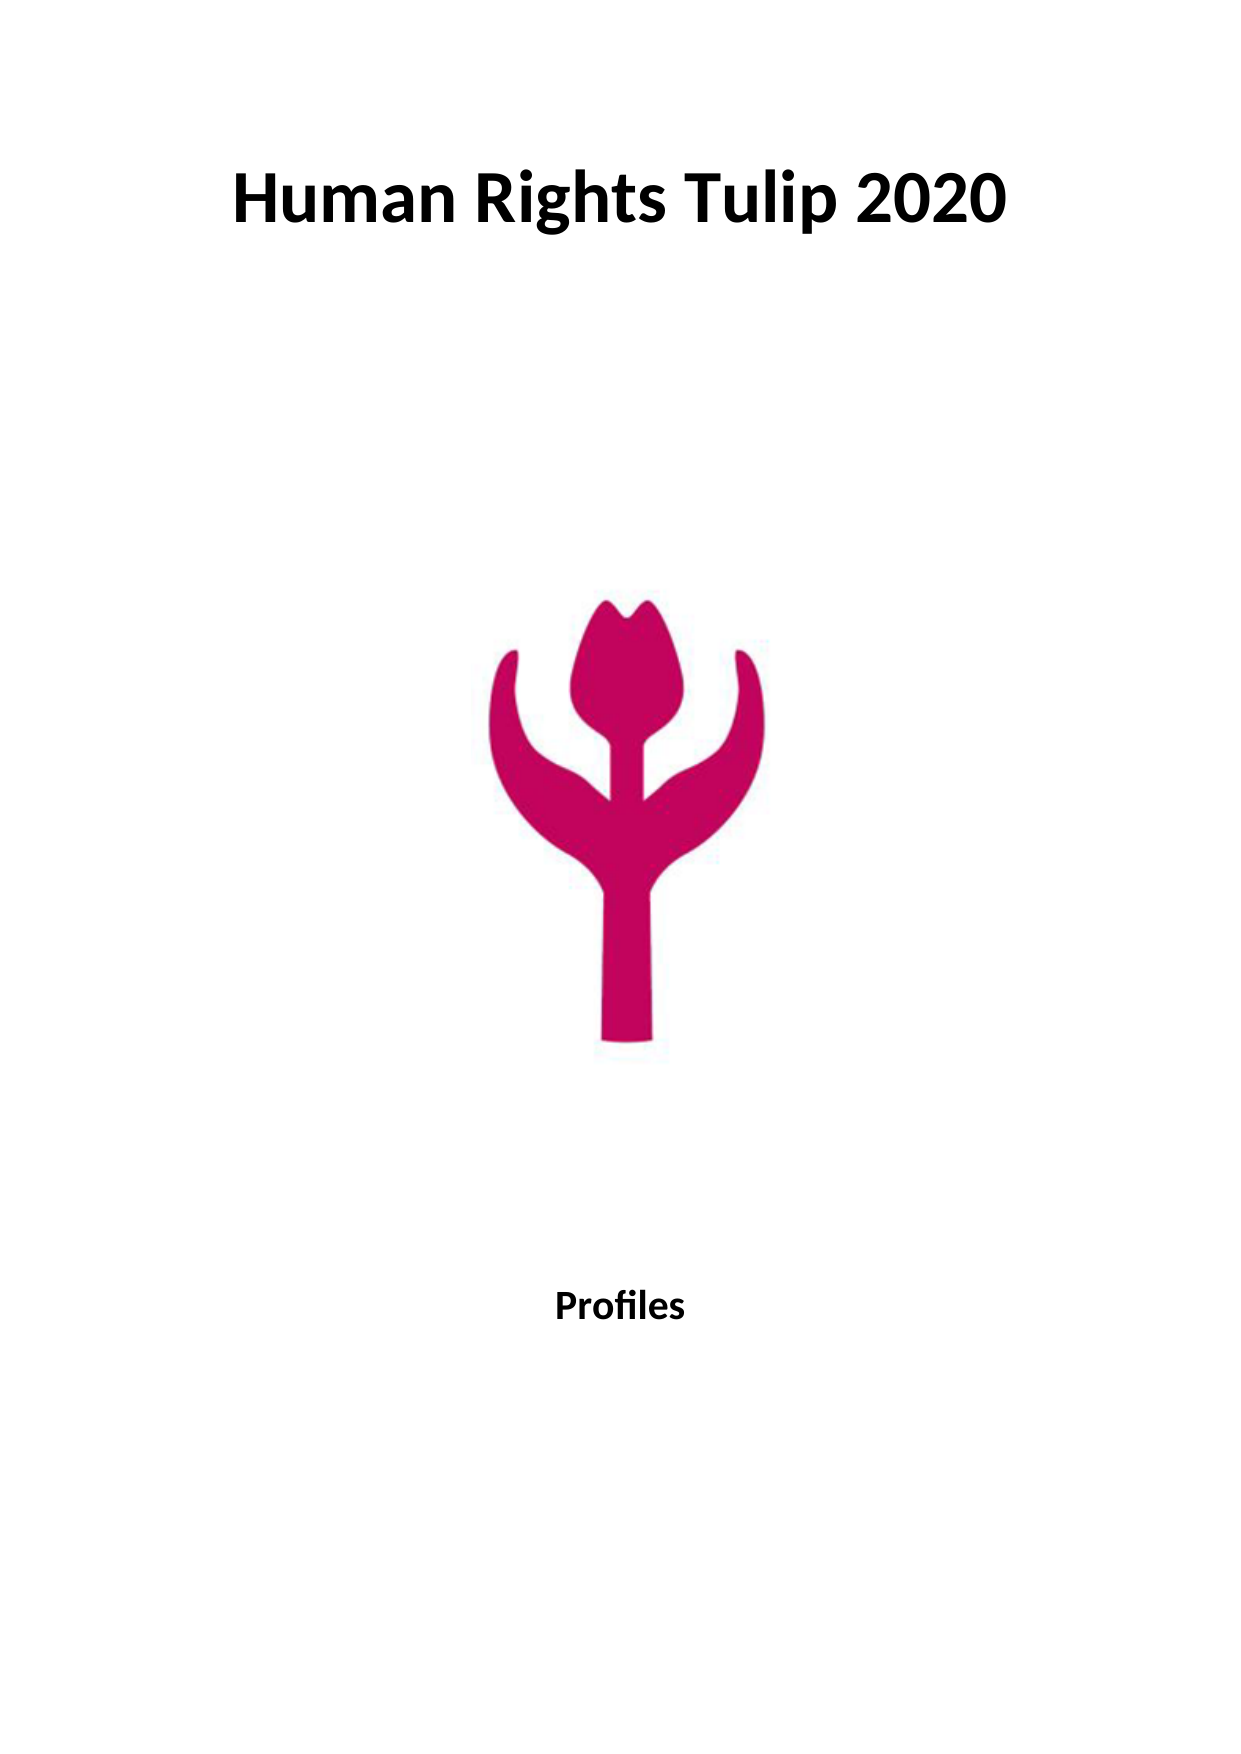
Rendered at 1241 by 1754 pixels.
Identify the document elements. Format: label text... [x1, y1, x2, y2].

text Profiles [150, 1279, 1090, 1330]
text Human Rights Tulip 2020 [150, 150, 1090, 242]
